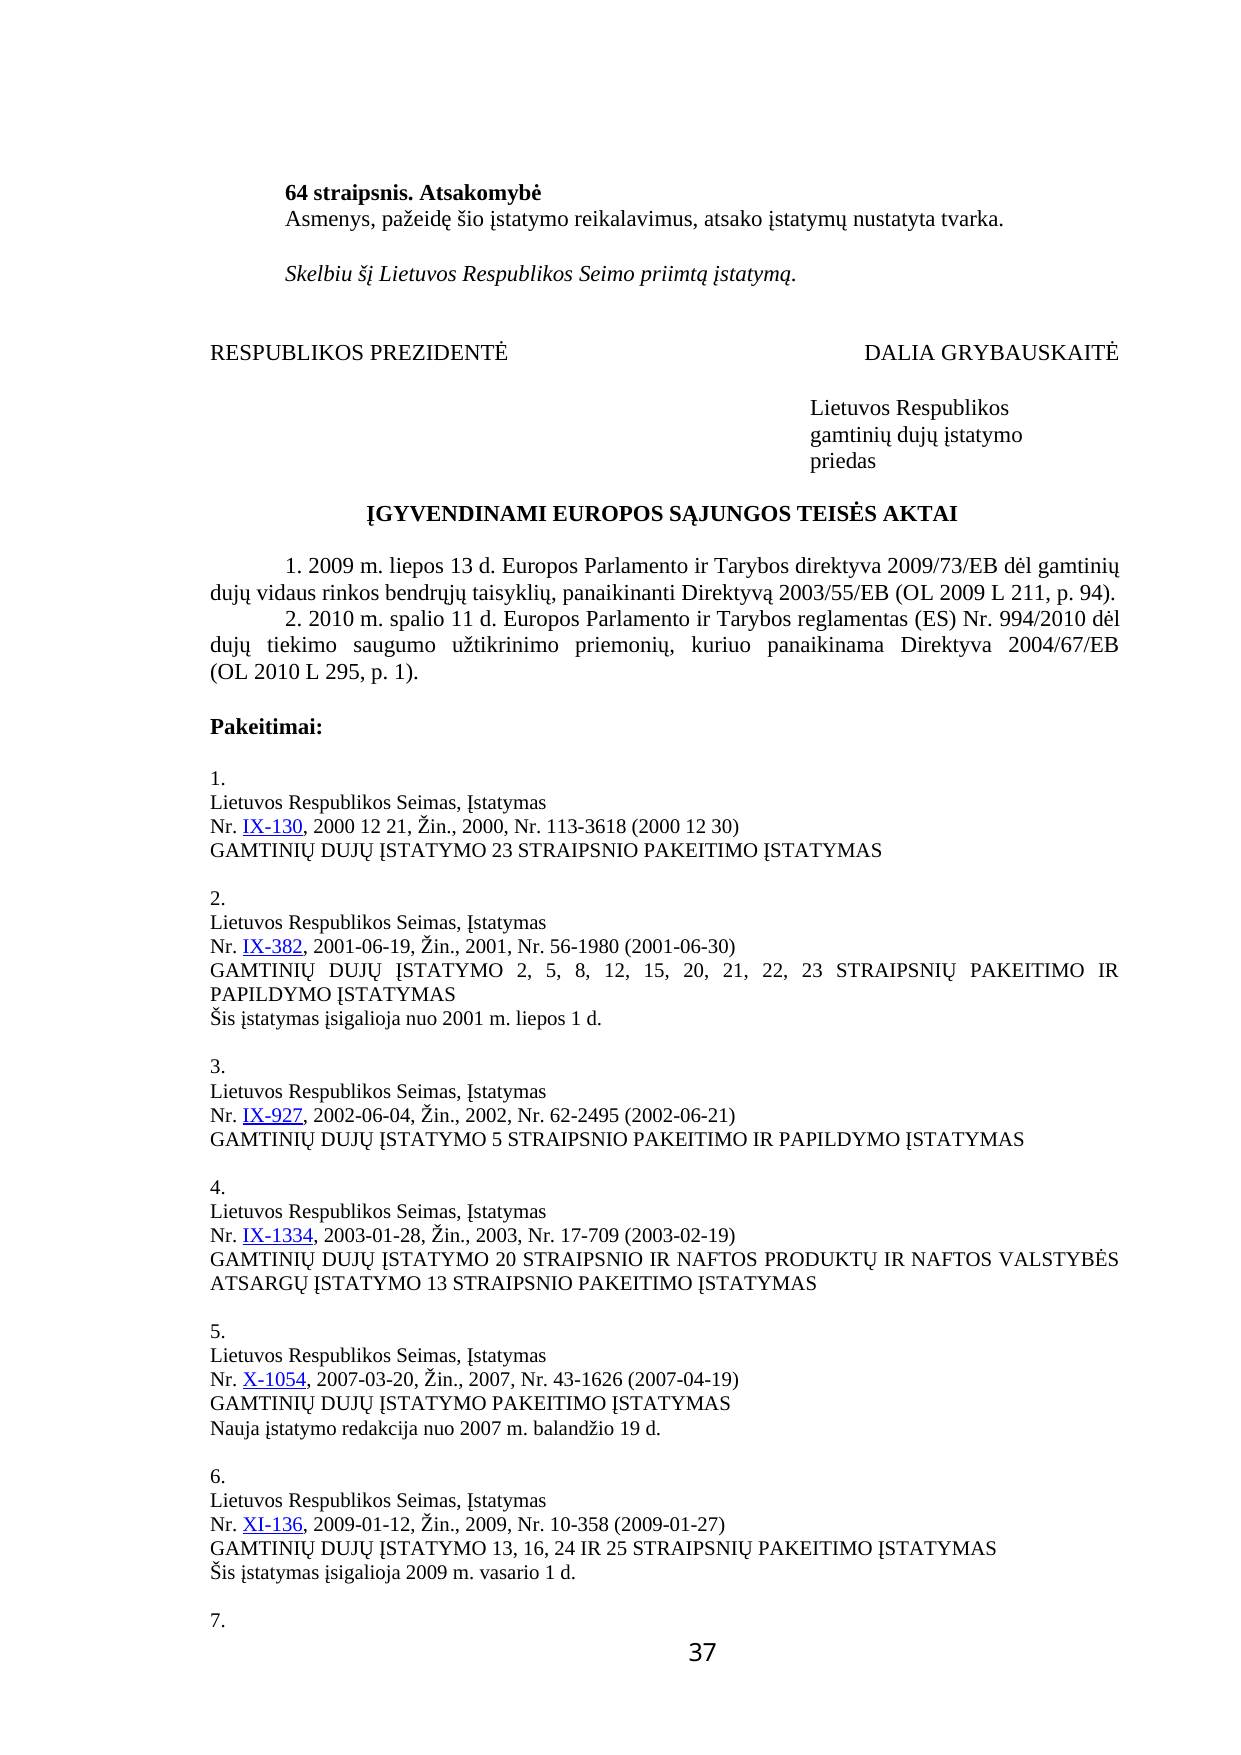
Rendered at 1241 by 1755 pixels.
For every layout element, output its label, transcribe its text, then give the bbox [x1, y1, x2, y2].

text 64 straipsnis. Atsakomybė [210, 179, 1114, 205]
text ĮGYVENDINAMI EUROPOS SĄJUNGOS TEISĖS AKTAI [210, 500, 1114, 526]
text Lietuvos Respublikos Seimas, Įstatymas [210, 1199, 1120, 1223]
text Lietuvos Respublikos Seimas, Įstatymas [210, 1078, 1120, 1103]
text GAMTINIŲ DUJŲ ĮSTATYMO 5 STRAIPSNIO PAKEITIMO IR PAPILDYMO ĮSTATYMAS [210, 1127, 1120, 1151]
text 3. [210, 1054, 1120, 1078]
text Nr. IX-1334, 2003-01-28, Žin., 2003, Nr. 17-709 (2003-02-19) [210, 1223, 1120, 1247]
text Lietuvos Respublikos Seimas, Įstatymas [210, 1343, 1120, 1367]
text Šis įstatymas įsigalioja 2009 m. vasario 1 d. [210, 1560, 1120, 1584]
text 2. 2010 m. spalio 11 d. Europos Parlamento ir Tarybos reglamentas (ES) Nr. 994/2010 dėl dujų tiekimo saugumo užtikrinimo priemonių, kuriuo panaikinama Direktyva 2004/67/EB (OL 2010 L 295, p. 1). [210, 605, 1120, 684]
text priedas [210, 447, 1114, 473]
text 2. [210, 886, 1120, 910]
text 6. [210, 1463, 1120, 1488]
text Lietuvos Respublikos Seimas, Įstatymas [210, 910, 1120, 934]
text GAMTINIŲ DUJŲ ĮSTATYMO 2, 5, 8, 12, 15, 20, 21, 22, 23 STRAIPSNIŲ PAKEITIMO IR PAPILDYMO ĮSTATYMAS [210, 958, 1120, 1006]
text 1. 2009 m. liepos 13 d. Europos Parlamento ir Tarybos direktyva 2009/73/EB dėl gamtinių dujų vidaus rinkos bendrųjų taisyklių, panaikinanti Direktyvą 2003/55/EB (OL 2009 L 211, p. 94). [210, 552, 1120, 605]
text Nr. X-1054, 2007-03-20, Žin., 2007, Nr. 43-1626 (2007-04-19) [210, 1367, 1120, 1391]
text 4. [210, 1175, 1120, 1199]
text Šis įstatymas įsigalioja nuo 2001 m. liepos 1 d. [210, 1006, 1120, 1030]
text Lietuvos Respublikos Seimas, Įstatymas [210, 790, 1120, 814]
text Nr. IX-927, 2002-06-04, Žin., 2002, Nr. 62-2495 (2002-06-21) [210, 1103, 1120, 1127]
text GAMTINIŲ DUJŲ ĮSTATYMO 20 STRAIPSNIO IR NAFTOS PRODUKTŲ IR NAFTOS VALSTYBĖS ATSARGŲ ĮSTATYMO 13 STRAIPSNIO PAKEITIMO ĮSTATYMAS [210, 1247, 1120, 1295]
text GAMTINIŲ DUJŲ ĮSTATYMO 13, 16, 24 IR 25 STRAIPSNIŲ PAKEITIMO ĮSTATYMAS [210, 1536, 1120, 1560]
text Lietuvos Respublikos Seimas, Įstatymas [210, 1488, 1120, 1512]
text 7. [210, 1608, 1120, 1632]
text Pakeitimai: [210, 713, 1120, 739]
text Nr. IX-382, 2001-06-19, Žin., 2001, Nr. 56-1980 (2001-06-30) [210, 934, 1120, 958]
text GAMTINIŲ DUJŲ ĮSTATYMO 23 STRAIPSNIO PAKEITIMO ĮSTATYMAS [210, 838, 1120, 862]
text 1. [210, 766, 1120, 790]
text Asmenys, pažeidę šio įstatymo reikalavimus, atsako įstatymų nustatyta tvarka. [210, 205, 1114, 231]
text Nr. XI-136, 2009-01-12, Žin., 2009, Nr. 10-358 (2009-01-27) [210, 1512, 1120, 1536]
text GAMTINIŲ DUJŲ ĮSTATYMO PAKEITIMO ĮSTATYMAS [210, 1391, 1120, 1415]
text gamtinių dujų įstatymo [210, 421, 1114, 447]
text 5. [210, 1319, 1120, 1343]
text RESPUBLIKOS PREZIDENTĖ DALIA GRYBAUSKAITĖ [210, 339, 1120, 366]
text Skelbiu šį Lietuvos Respublikos Seimo priimtą įstatymą. [210, 260, 1114, 287]
text Lietuvos Respublikos [735, 394, 1114, 421]
text Nr. IX-130, 2000 12 21, Žin., 2000, Nr. 113-3618 (2000 12 30) [210, 814, 1120, 838]
text Nauja įstatymo redakcija nuo 2007 m. balandžio 19 d. [210, 1415, 1120, 1439]
